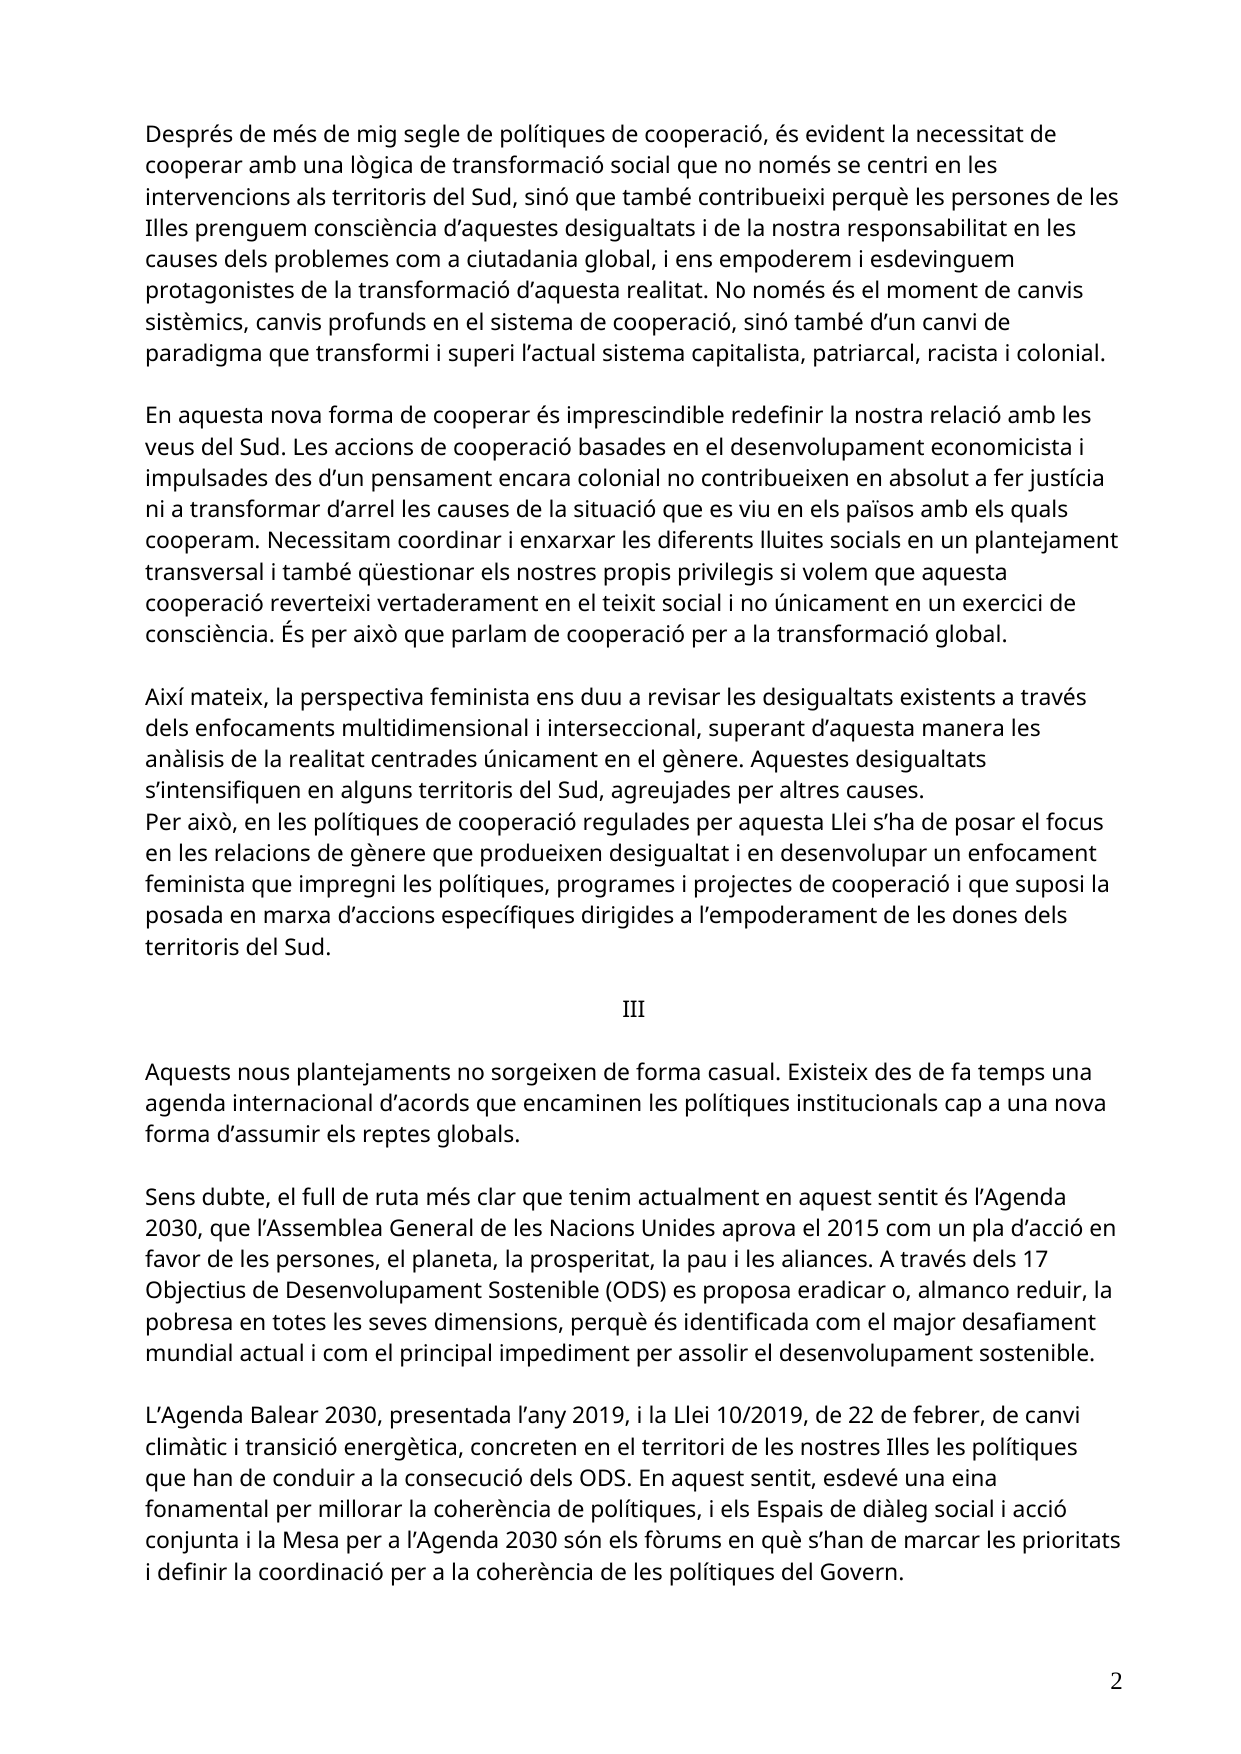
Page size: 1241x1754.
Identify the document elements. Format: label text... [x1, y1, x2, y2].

text L’Agenda Balear 2030, presentada l’any 2019, i la Llei 10/2019, de 22 de febrer, de canvi climàtic i transició energètica, concreten en el territori de les nostres Illes les polítiques que han de conduir a la consecució dels ODS. En aquest sentit, esdevé una eina fonamental per millorar la coherència de polítiques, i els Espais de diàleg social i acció conjunta i la Mesa per a l’Agenda 2030 són els fòrums en què s’han de marcar les prioritats i definir la coordinació per a la coherència de les polítiques del Govern. [145, 1399, 1122, 1587]
text En aquesta nova forma de cooperar és imprescindible redefinir la nostra relació amb les veus del Sud. Les accions de cooperació basades en el desenvolupament economicista i impulsades des d’un pensament encara colonial no contribueixen en absolut a fer justícia ni a transformar d’arrel les causes de la situació que es viu en els països amb els quals cooperam. Necessitam coordinar i enxarxar les diferents lluites socials en un plantejament transversal i també qüestionar els nostres propis privilegis si volem que aquesta cooperació reverteixi vertaderament en el teixit social i no únicament en un exercici de consciència. És per això que parlam de cooperació per a la transformació global. [145, 399, 1122, 649]
text Després de més de mig segle de polítiques de cooperació, és evident la necessitat de cooperar amb una lògica de transformació social que no només se centri en les intervencions als territoris del Sud, sinó que també contribueixi perquè les persones de les Illes prenguem consciència d’aquestes desigualtats i de la nostra responsabilitat en les causes dels problemes com a ciutadania global, i ens empoderem i esdevinguem protagonistes de la transformació d’aquesta realitat. No només és el moment de canvis sistèmics, canvis profunds en el sistema de cooperació, sinó també d’un canvi de paradigma que transformi i superi l’actual sistema capitalista, patriarcal, racista i colonial. [145, 118, 1122, 368]
text Així mateix, la perspectiva feminista ens duu a revisar les desigualtats existents a través dels enfocaments multidimensional i interseccional, superant d’aquesta manera les anàlisis de la realitat centrades únicament en el gènere. Aquestes desigualtats s’intensifiquen en alguns territoris del Sud, agreujades per altres causes. [145, 681, 1122, 806]
text Aquests nous plantejaments no sorgeixen de forma casual. Existeix des de fa temps una agenda internacional d’acords que encaminen les polítiques institucionals cap a una nova forma d’assumir els reptes globals. [145, 1056, 1122, 1149]
text III [145, 993, 1122, 1024]
text Per això, en les polítiques de cooperació regulades per aquesta Llei s’ha de posar el focus en les relacions de gènere que produeixen desigualtat i en desenvolupar un enfocament feminista que impregni les polítiques, programes i projectes de cooperació i que suposi la posada en marxa d’accions específiques dirigides a l’empoderament de les dones dels territoris del Sud. [145, 806, 1122, 962]
text Sens dubte, el full de ruta més clar que tenim actualment en aquest sentit és l’Agenda 2030, que l’Assemblea General de les Nacions Unides aprova el 2015 com un pla d’acció en favor de les persones, el planeta, la prosperitat, la pau i les aliances. A través dels 17 Objectius de Desenvolupament Sostenible (ODS) es proposa eradicar o, almanco reduir, la pobresa en totes les seves dimensions, perquè és identificada com el major desafiament mundial actual i com el principal impediment per assolir el desenvolupament sostenible. [145, 1181, 1122, 1368]
